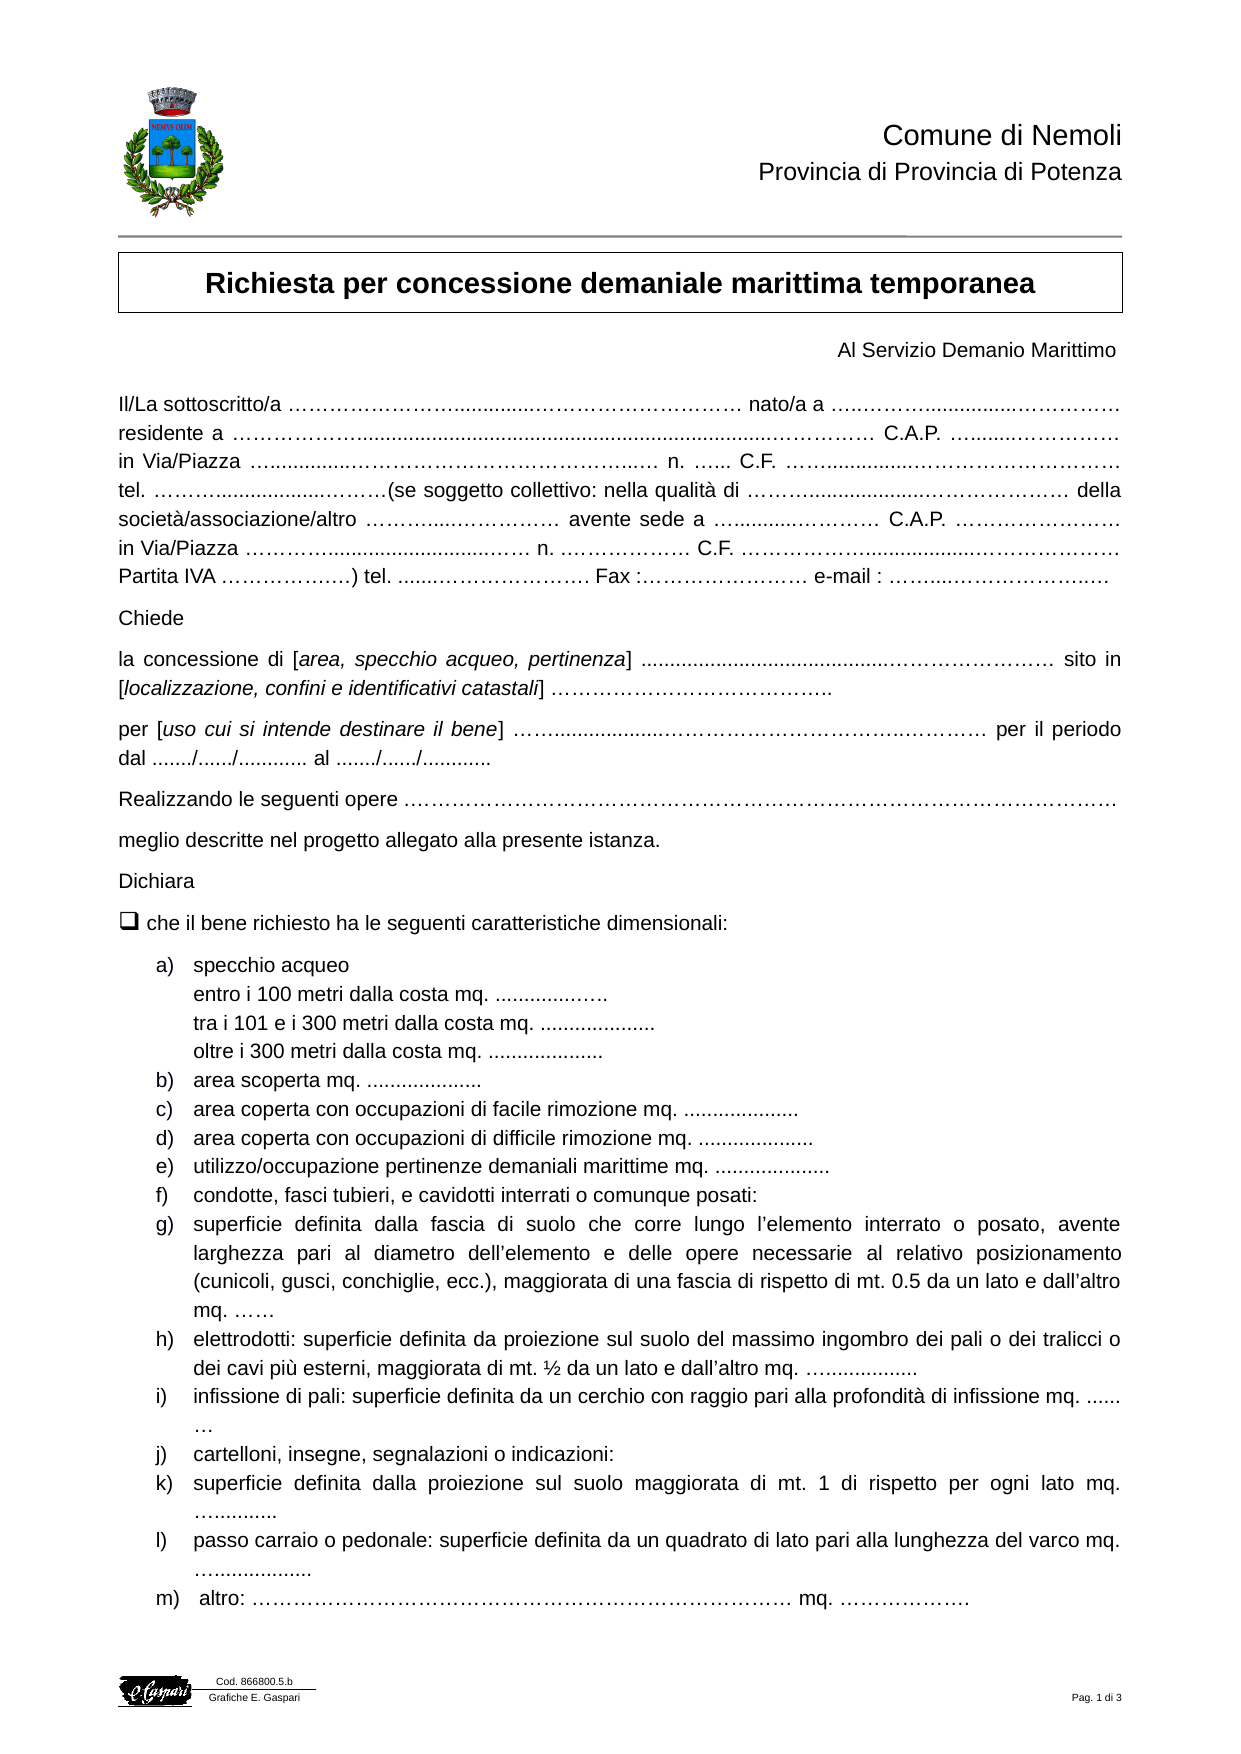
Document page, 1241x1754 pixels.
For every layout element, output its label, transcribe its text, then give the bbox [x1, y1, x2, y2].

text Realizzando le seguenti opere .………………………………………………………………………………………… [118, 787, 1122, 811]
list cartelloni, insegne, segnalazioni o indicazioni: [156, 1442, 1122, 1466]
table_header Richiesta per concessione demaniale marittima temporanea [119, 253, 1122, 312]
text Chiede [118, 605, 1122, 629]
list utilizzo/occupazione pertinenze demaniali marittime mq. .................... [156, 1154, 1122, 1178]
list altro: …………………………………………………………………… mq. ………………. [156, 1585, 1122, 1609]
list oltre i 300 metri dalla costa mq. .................... [193, 1039, 1122, 1063]
list passo carraio o pedonale: superficie definita da un quadrato di lato pari alla lunghezza del varco mq. …................. [156, 1528, 1122, 1581]
picture [122, 87, 224, 219]
text Comune di Nemoli [224, 118, 1122, 152]
list infissione di pali: superficie definita da un cerchio con raggio pari alla profondità di infissione mq. ......… [156, 1384, 1122, 1437]
list superficie definita dalla proiezione sul suolo maggiorata di mt. 1 di rispetto per ogni lato mq. …........... [156, 1470, 1122, 1523]
text Il/La sottoscritto/a ……………………..............………………………… nato/a a …..………................…………… residente a ………………........................................................................…………… C.A.P. …........…………… in Via/Piazza …..............…………………………………...… n. …... C.F. ……...............………………………… tel. ………...................………(se soggetto collettivo: nella qualità di ………....................………………… della società/associazione/altro ……….....…………… avente sede a …...........………… C.A.P. …………………… in Via/Piazza …………............................…… n. .……………… C.F. ………………...................………………… Partita IVA …………….…) tel. .......…………………. Fax :…………………… e-mail : ……....………………..… [118, 392, 1122, 588]
text per [uso cui si intende destinare il bene] ……...................……………………………..………… per il periodo dal ......./....../............ al ......./....../............ [118, 717, 1122, 769]
list elettrodotti: superficie definita da proiezione sul suolo del massimo ingombro dei pali o dei tralicci o dei cavi più esterni, maggiorata di mt. ½ da un lato e dall’altro mq. …................ [156, 1327, 1122, 1379]
list entro i 100 metri dalla costa mq. ..............….. [193, 982, 1122, 1006]
text Al Servizio Demanio Marittimo [118, 338, 1122, 362]
list condotte, fasci tubieri, e cavidotti interrati o comunque posati: [156, 1183, 1122, 1207]
text meglio descritte nel progetto allegato alla presente istanza. [118, 828, 1122, 852]
list area coperta con occupazioni di difficile rimozione mq. .................... [156, 1125, 1122, 1149]
list specchio acqueo [156, 953, 1122, 977]
text Dichiara [118, 869, 1122, 893]
list area coperta con occupazioni di facile rimozione mq. .................... [156, 1097, 1122, 1121]
list superficie definita dalla fascia di suolo che corre lungo l’elemento interrato o posato, avente larghezza pari al diametro dell’elemento e delle opere necessarie al relativo posizionamento (cunicoli, gusci, conchiglie, ecc.), maggiorata di una fascia di rispetto di mt. 0.5 da un lato e dall’altro mq. …… [156, 1212, 1122, 1322]
list tra i 101 e i 300 metri dalla costa mq. .................... [193, 1010, 1122, 1034]
text Provincia di Provincia di Potenza [224, 157, 1122, 185]
text  che il bene richiesto ha le seguenti caratteristiche dimensionali: [118, 910, 1122, 935]
picture [118, 1674, 192, 1706]
list area scoperta mq. .................... [156, 1068, 1122, 1092]
text la concessione di [area, specchio acqueo, pertinenza] ...........................................…………………… sito in [localizzazione, confini e identificativi catastali] ………………………………….. [118, 647, 1122, 699]
